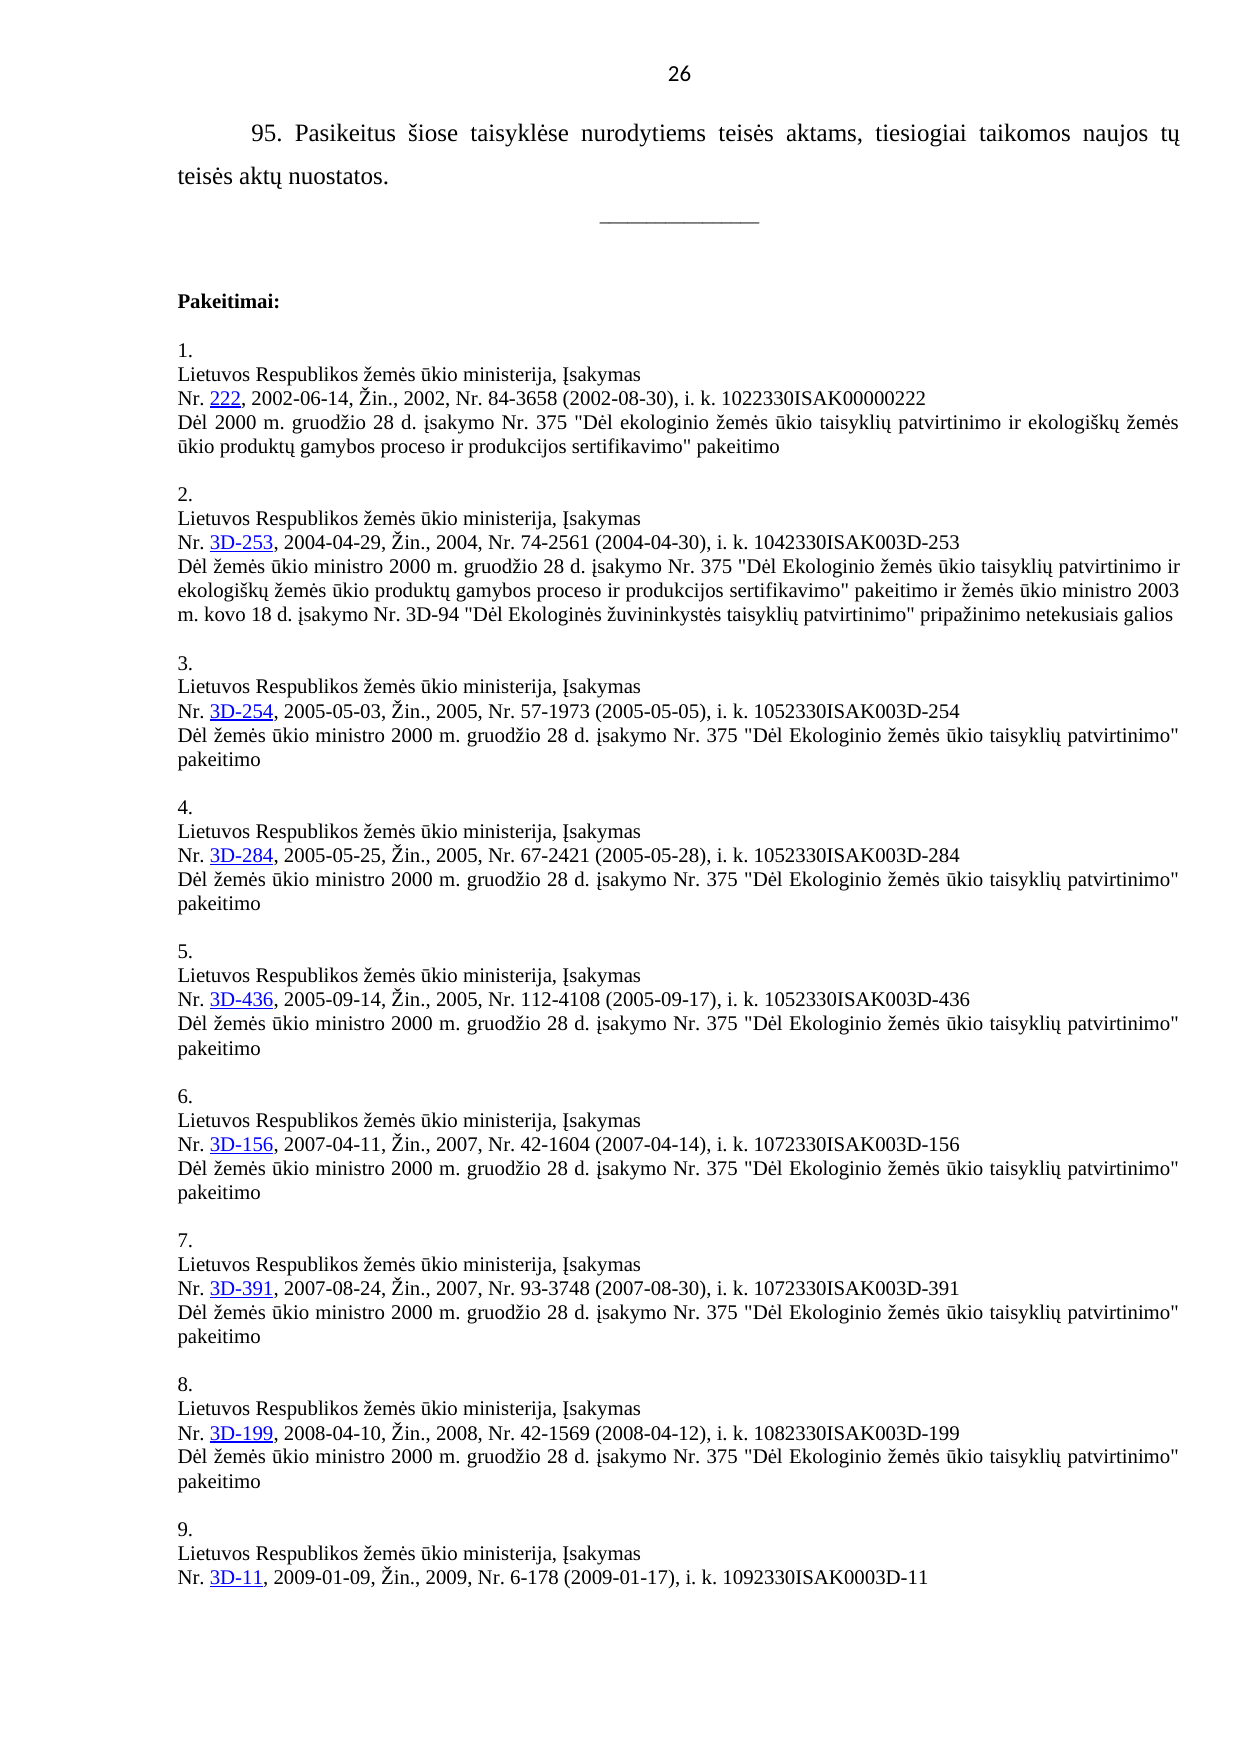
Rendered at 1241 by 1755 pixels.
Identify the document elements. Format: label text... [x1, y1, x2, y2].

text Lietuvos Respublikos žemės ūkio ministerija, Įsakymas [177, 674, 1181, 698]
text _________________ [177, 204, 1181, 226]
text Lietuvos Respublikos žemės ūkio ministerija, Įsakymas [177, 963, 1181, 987]
text 7. [177, 1228, 1181, 1252]
text Lietuvos Respublikos žemės ūkio ministerija, Įsakymas [177, 1396, 1181, 1420]
text Nr. 3D-199, 2008-04-10, Žin., 2008, Nr. 42-1569 (2008-04-12), i. k. 1082330ISAK003D-199 [177, 1420, 1181, 1444]
text Nr. 3D-254, 2005-05-03, Žin., 2005, Nr. 57-1973 (2005-05-05), i. k. 1052330ISAK003D-254 [177, 698, 1181, 723]
text Nr. 3D-253, 2004-04-29, Žin., 2004, Nr. 74-2561 (2004-04-30), i. k. 1042330ISAK003D-253 [177, 530, 1181, 554]
text 9. [177, 1517, 1181, 1541]
text Dėl žemės ūkio ministro 2000 m. gruodžio 28 d. įsakymo Nr. 375 "Dėl Ekologinio žemės ūkio taisyklių patvirtinimo" pakeitimo [177, 1444, 1181, 1493]
text Lietuvos Respublikos žemės ūkio ministerija, Įsakymas [177, 1252, 1181, 1276]
text Lietuvos Respublikos žemės ūkio ministerija, Įsakymas [177, 506, 1181, 530]
text 4. [177, 795, 1181, 819]
text Dėl 2000 m. gruodžio 28 d. įsakymo Nr. 375 "Dėl ekologinio žemės ūkio taisyklių patvirtinimo ir ekologiškų žemės ūkio produktų gamybos proceso ir produkcijos sertifikavimo" pakeitimo [177, 410, 1181, 458]
text Dėl žemės ūkio ministro 2000 m. gruodžio 28 d. įsakymo Nr. 375 "Dėl Ekologinio žemės ūkio taisyklių patvirtinimo ir ekologiškų žemės ūkio produktų gamybos proceso ir produkcijos sertifikavimo" pakeitimo ir žemės ūkio ministro 2003 m. kovo 18 d. įsakymo Nr. 3D-94 "Dėl Ekologinės žuvininkystės taisyklių patvirtinimo" pripažinimo netekusiais galios [177, 554, 1181, 626]
text Dėl žemės ūkio ministro 2000 m. gruodžio 28 d. įsakymo Nr. 375 "Dėl Ekologinio žemės ūkio taisyklių patvirtinimo" pakeitimo [177, 867, 1181, 915]
text Nr. 3D-284, 2005-05-25, Žin., 2005, Nr. 67-2421 (2005-05-28), i. k. 1052330ISAK003D-284 [177, 843, 1181, 867]
text Dėl žemės ūkio ministro 2000 m. gruodžio 28 d. įsakymo Nr. 375 "Dėl Ekologinio žemės ūkio taisyklių patvirtinimo" pakeitimo [177, 1156, 1181, 1204]
text Nr. 3D-11, 2009-01-09, Žin., 2009, Nr. 6-178 (2009-01-17), i. k. 1092330ISAK0003D-11 [177, 1565, 1181, 1589]
text 8. [177, 1372, 1181, 1396]
text 2. [177, 482, 1181, 506]
text 5. [177, 939, 1181, 963]
text 95. Pasikeitus šiose taisyklėse nurodytiems teisės aktams, tiesiogiai taikomos naujos tų teisės aktų nuostatos. [177, 118, 1181, 190]
text Lietuvos Respublikos žemės ūkio ministerija, Įsakymas [177, 819, 1181, 843]
text Dėl žemės ūkio ministro 2000 m. gruodžio 28 d. įsakymo Nr. 375 "Dėl Ekologinio žemės ūkio taisyklių patvirtinimo" pakeitimo [177, 1300, 1181, 1348]
text Nr. 3D-436, 2005-09-14, Žin., 2005, Nr. 112-4108 (2005-09-17), i. k. 1052330ISAK003D-436 [177, 987, 1181, 1011]
text Dėl žemės ūkio ministro 2000 m. gruodžio 28 d. įsakymo Nr. 375 "Dėl Ekologinio žemės ūkio taisyklių patvirtinimo" pakeitimo [177, 723, 1181, 771]
text Dėl žemės ūkio ministro 2000 m. gruodžio 28 d. įsakymo Nr. 375 "Dėl Ekologinio žemės ūkio taisyklių patvirtinimo" pakeitimo [177, 1011, 1181, 1059]
text Nr. 222, 2002-06-14, Žin., 2002, Nr. 84-3658 (2002-08-30), i. k. 1022330ISAK00000222 [177, 386, 1181, 410]
text Lietuvos Respublikos žemės ūkio ministerija, Įsakymas [177, 1541, 1181, 1565]
text Lietuvos Respublikos žemės ūkio ministerija, Įsakymas [177, 1108, 1181, 1132]
text Pakeitimai: [177, 289, 1181, 313]
text Lietuvos Respublikos žemės ūkio ministerija, Įsakymas [177, 362, 1181, 386]
text 1. [177, 338, 1181, 362]
text 3. [177, 650, 1181, 674]
text 6. [177, 1083, 1181, 1108]
text Nr. 3D-156, 2007-04-11, Žin., 2007, Nr. 42-1604 (2007-04-14), i. k. 1072330ISAK003D-156 [177, 1132, 1181, 1156]
text Nr. 3D-391, 2007-08-24, Žin., 2007, Nr. 93-3748 (2007-08-30), i. k. 1072330ISAK003D-391 [177, 1276, 1181, 1300]
